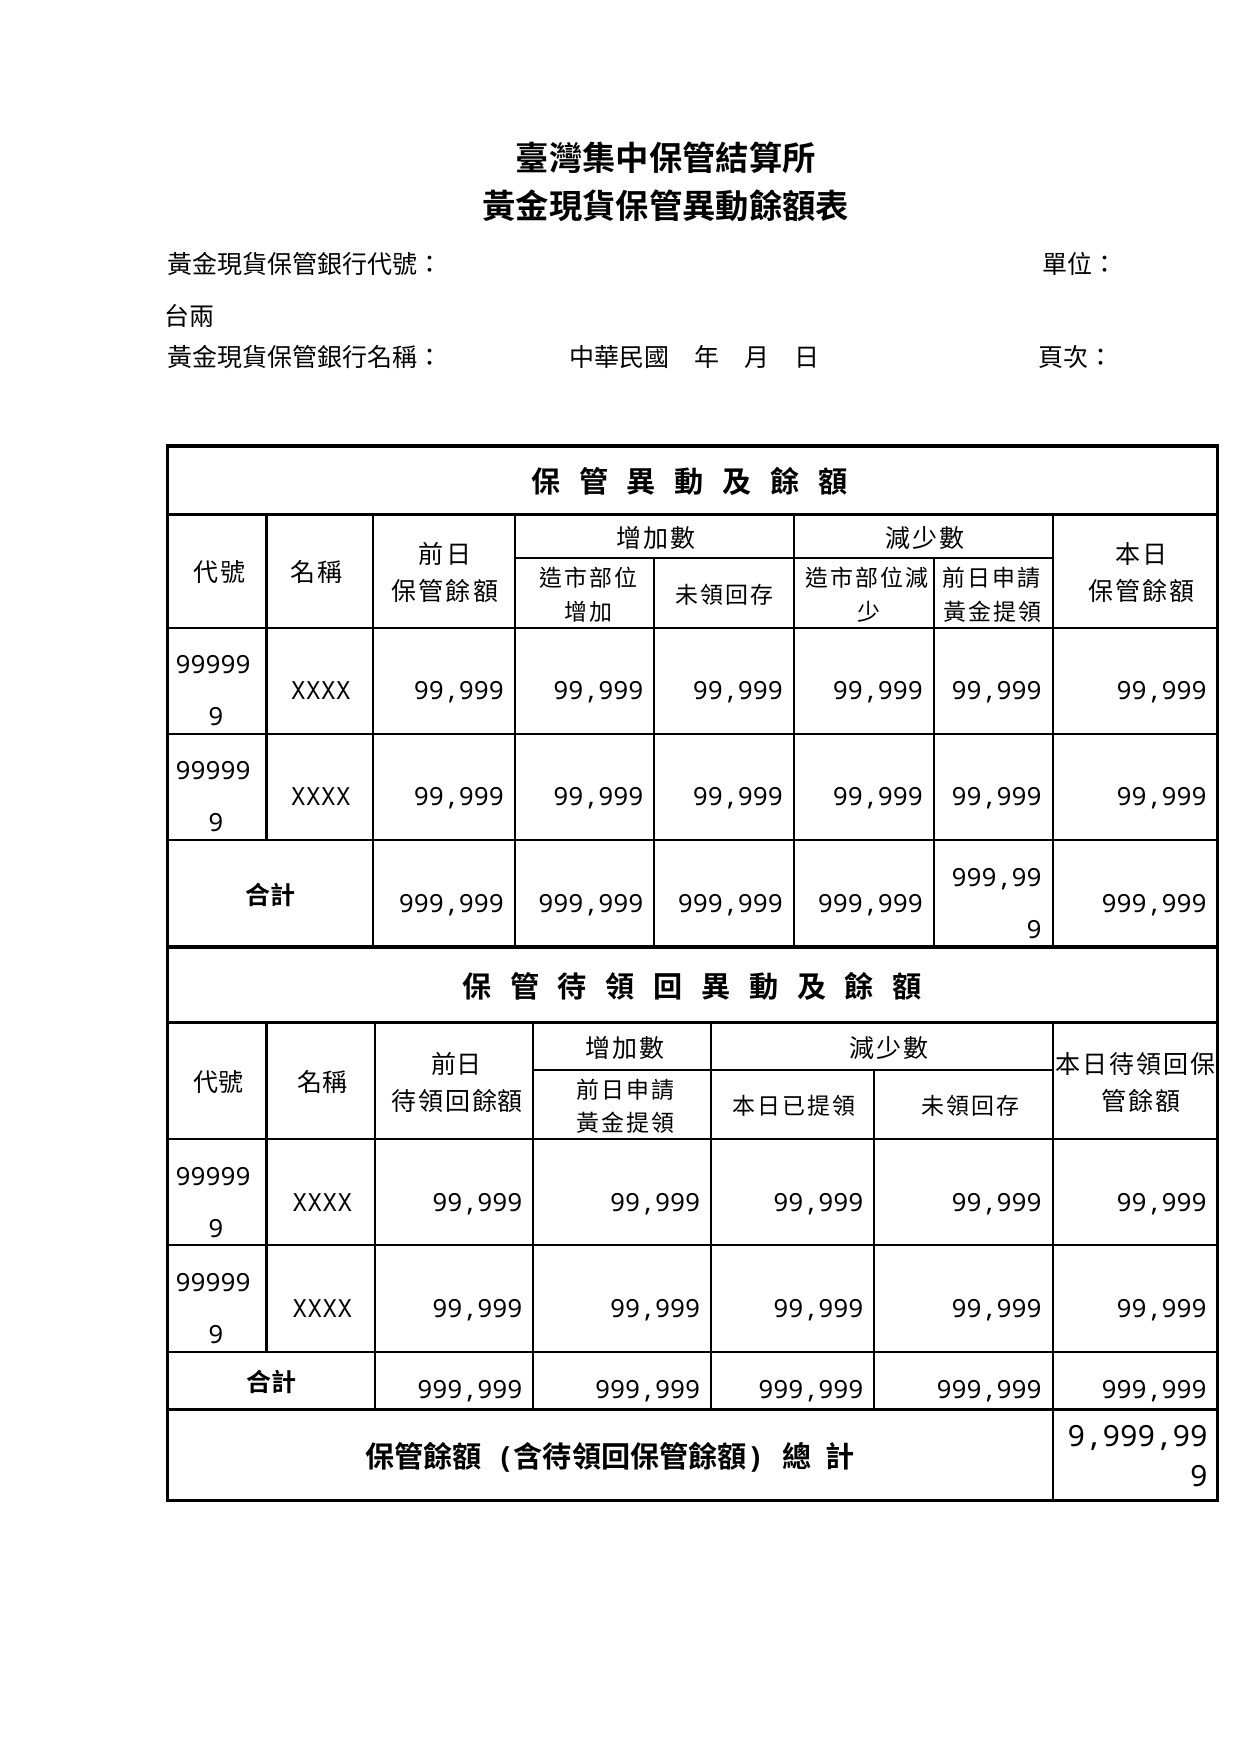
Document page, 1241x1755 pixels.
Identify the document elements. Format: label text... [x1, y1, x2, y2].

table_cell 增加數 [516, 516, 793, 557]
table_cell 未領回存 [655, 559, 793, 627]
table_header 保 管 異 動 及 餘 額 [169, 448, 1216, 512]
table_cell 前日 保管餘額 [374, 516, 514, 627]
table_cell 999,999 [875, 1353, 1052, 1407]
table_cell 99,999 [875, 1246, 1052, 1351]
table_cell 99,999 [516, 735, 653, 839]
table_cell 合計 [169, 1353, 374, 1407]
table_cell 造市部位減少 [795, 559, 933, 627]
table_cell 999,999 [374, 841, 514, 945]
table_cell 減少數 [712, 1024, 1052, 1068]
table_cell 前日申請黃金提領 [935, 559, 1052, 627]
table_cell 999,999 [534, 1353, 710, 1407]
table_cell 99,999 [795, 629, 933, 733]
table_cell 999,999 [712, 1353, 873, 1407]
table_cell 99,999 [1054, 1140, 1216, 1244]
table_cell 合計 [169, 841, 372, 945]
table_cell 999999 [169, 735, 265, 839]
table_cell 前日申請 黃金提領 [534, 1071, 710, 1138]
table_cell 99,999 [655, 629, 793, 733]
table_cell 99,999 [534, 1140, 710, 1244]
table_cell 減少數 [795, 516, 1052, 557]
table_cell 保 管 待 領 回 異 動 及 餘 額 [169, 949, 1216, 1021]
table_cell 99,999 [655, 735, 793, 839]
table_cell 99,999 [376, 1140, 532, 1244]
table_cell 99,999 [935, 735, 1052, 839]
table_cell 999,999 [935, 841, 1052, 945]
table_cell 造市部位 增加 [516, 559, 653, 627]
table_cell 增加數 [534, 1024, 710, 1068]
table_cell 保管餘額 (含待領回保管餘額) 總 計 [169, 1411, 1052, 1499]
table_cell 名稱 [268, 1024, 374, 1138]
table_cell 99,999 [1054, 629, 1216, 733]
table_cell 本日已提領 [712, 1071, 873, 1138]
text 黃金現貨保管銀行名稱： 中華民國 年 月 日 頁次： [167, 332, 1127, 375]
table_cell 99,999 [712, 1246, 873, 1351]
table_cell 代號 [169, 1024, 265, 1138]
table_cell 未領回存 [875, 1071, 1052, 1138]
table_cell 99,999 [376, 1246, 532, 1351]
table_cell 99,999 [374, 735, 514, 839]
table_cell 999999 [169, 1246, 265, 1351]
table_cell 99,999 [534, 1246, 710, 1351]
table_cell 999999 [169, 629, 265, 733]
table_cell 99,999 [1054, 1246, 1216, 1351]
table_cell 99,999 [935, 629, 1052, 733]
table_cell 名稱 [268, 516, 372, 627]
table_cell XXXX [268, 629, 372, 733]
table_cell 代號 [169, 516, 265, 627]
text 黃金現貨保管銀行代號： 單位：台兩 [164, 228, 1127, 332]
table_cell 999,999 [795, 841, 933, 945]
table_cell 999,999 [376, 1353, 532, 1407]
table_cell 999999 [169, 1140, 265, 1244]
text 黃金現貨保管異動餘額表 [223, 180, 1108, 228]
table_cell 999,999 [1054, 1353, 1216, 1407]
text 臺灣集中保管結算所 [204, 132, 1127, 180]
table_cell 99,999 [875, 1140, 1052, 1244]
table_cell 99,999 [516, 629, 653, 733]
table_cell 前日 待領回餘額 [376, 1024, 532, 1138]
table_cell 999,999 [655, 841, 793, 945]
table_cell 本日待領回保管餘額 [1054, 1024, 1216, 1138]
table_cell 99,999 [374, 629, 514, 733]
table_cell 99,999 [712, 1140, 873, 1244]
table_cell 999,999 [516, 841, 653, 945]
table_cell 999,999 [1054, 841, 1216, 945]
table_cell 本日 保管餘額 [1054, 516, 1216, 627]
table_cell 9,999,999 [1054, 1411, 1216, 1499]
table_cell XXXX [268, 735, 372, 839]
table_cell 99,999 [1054, 735, 1216, 839]
table_cell 99,999 [795, 735, 933, 839]
table_cell XXXX [268, 1140, 374, 1244]
table_cell XXXX [268, 1246, 374, 1351]
